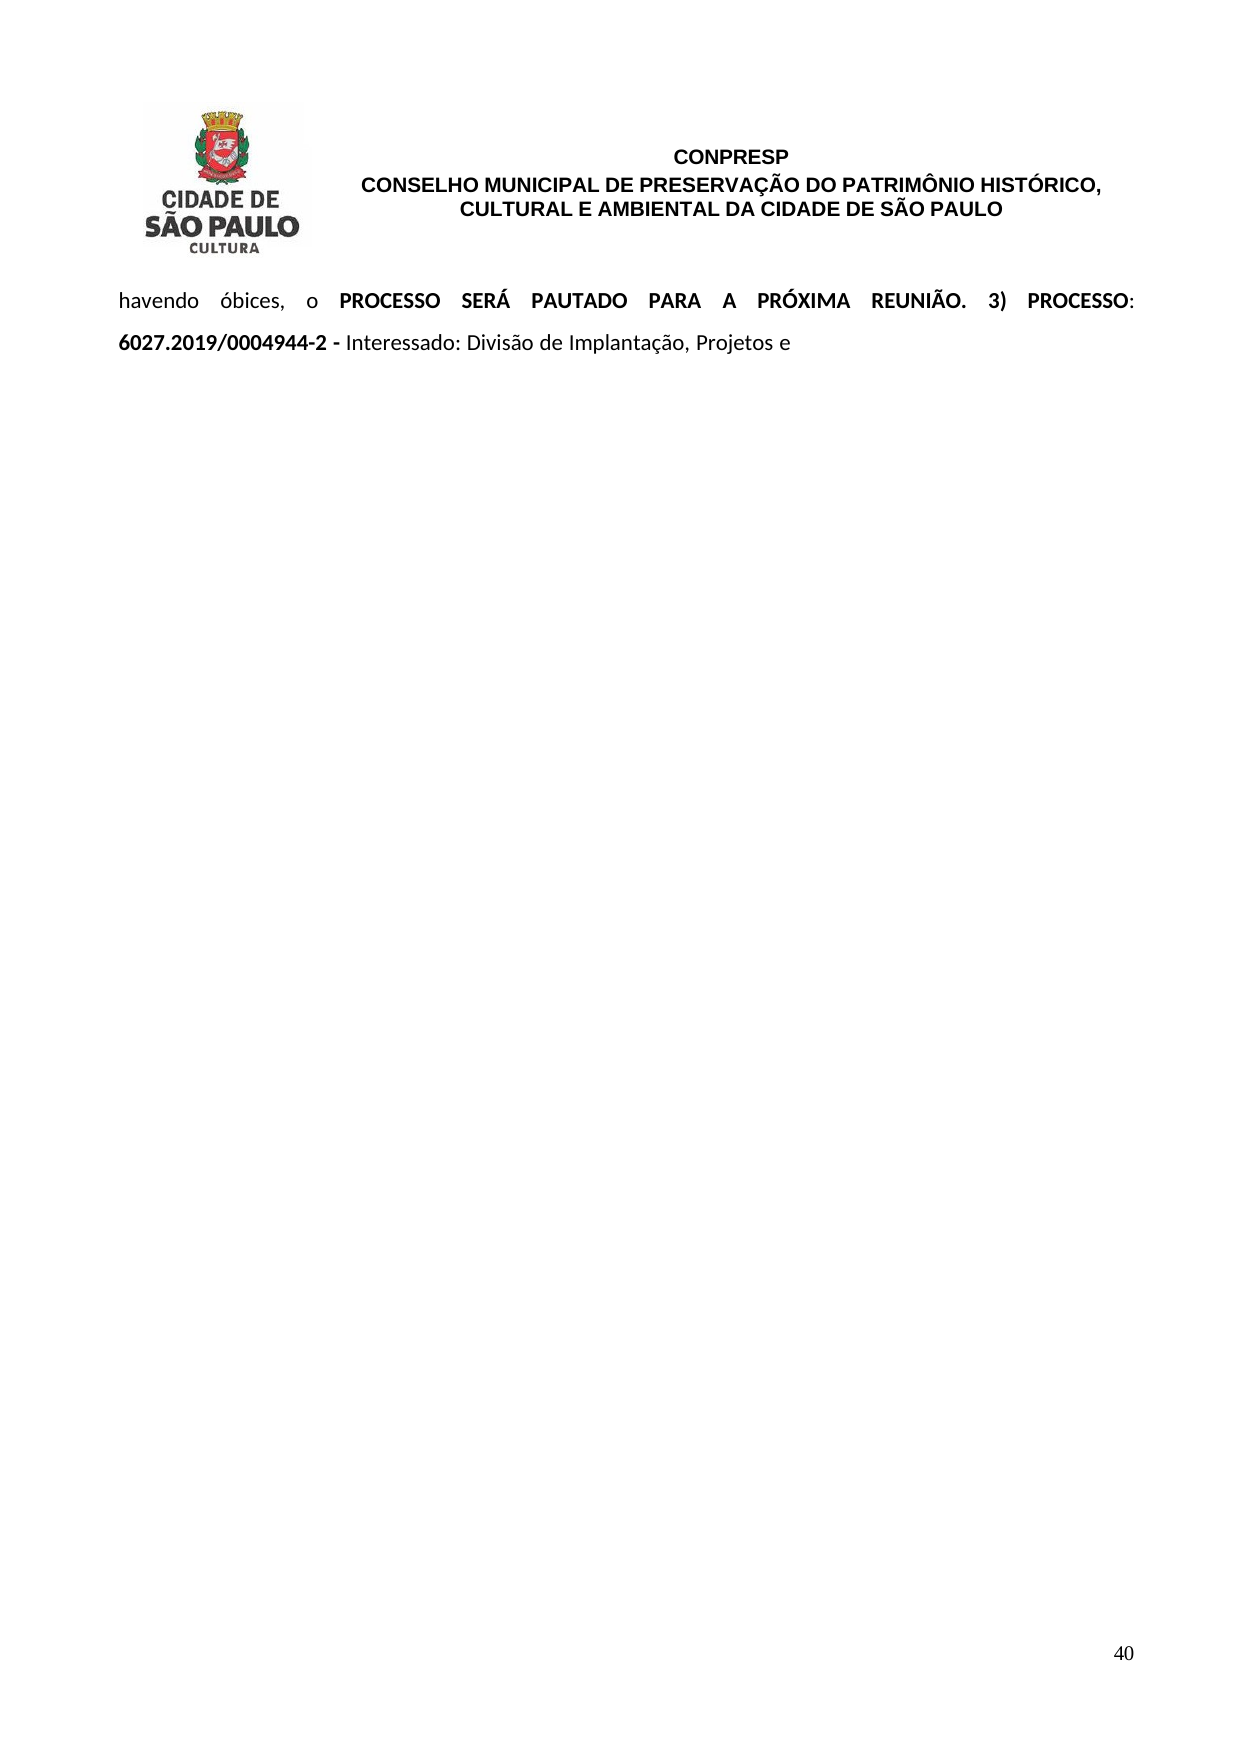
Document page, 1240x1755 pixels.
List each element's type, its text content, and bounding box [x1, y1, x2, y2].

text havendo óbices, o PROCESSO SERÁ PAUTADO PARA A PRÓXIMA REUNIÃO. 3) PROCESSO: 6027.2019/0004944-2 - Interessado: Divisão de Implantação, Projetos e [118, 286, 1135, 356]
